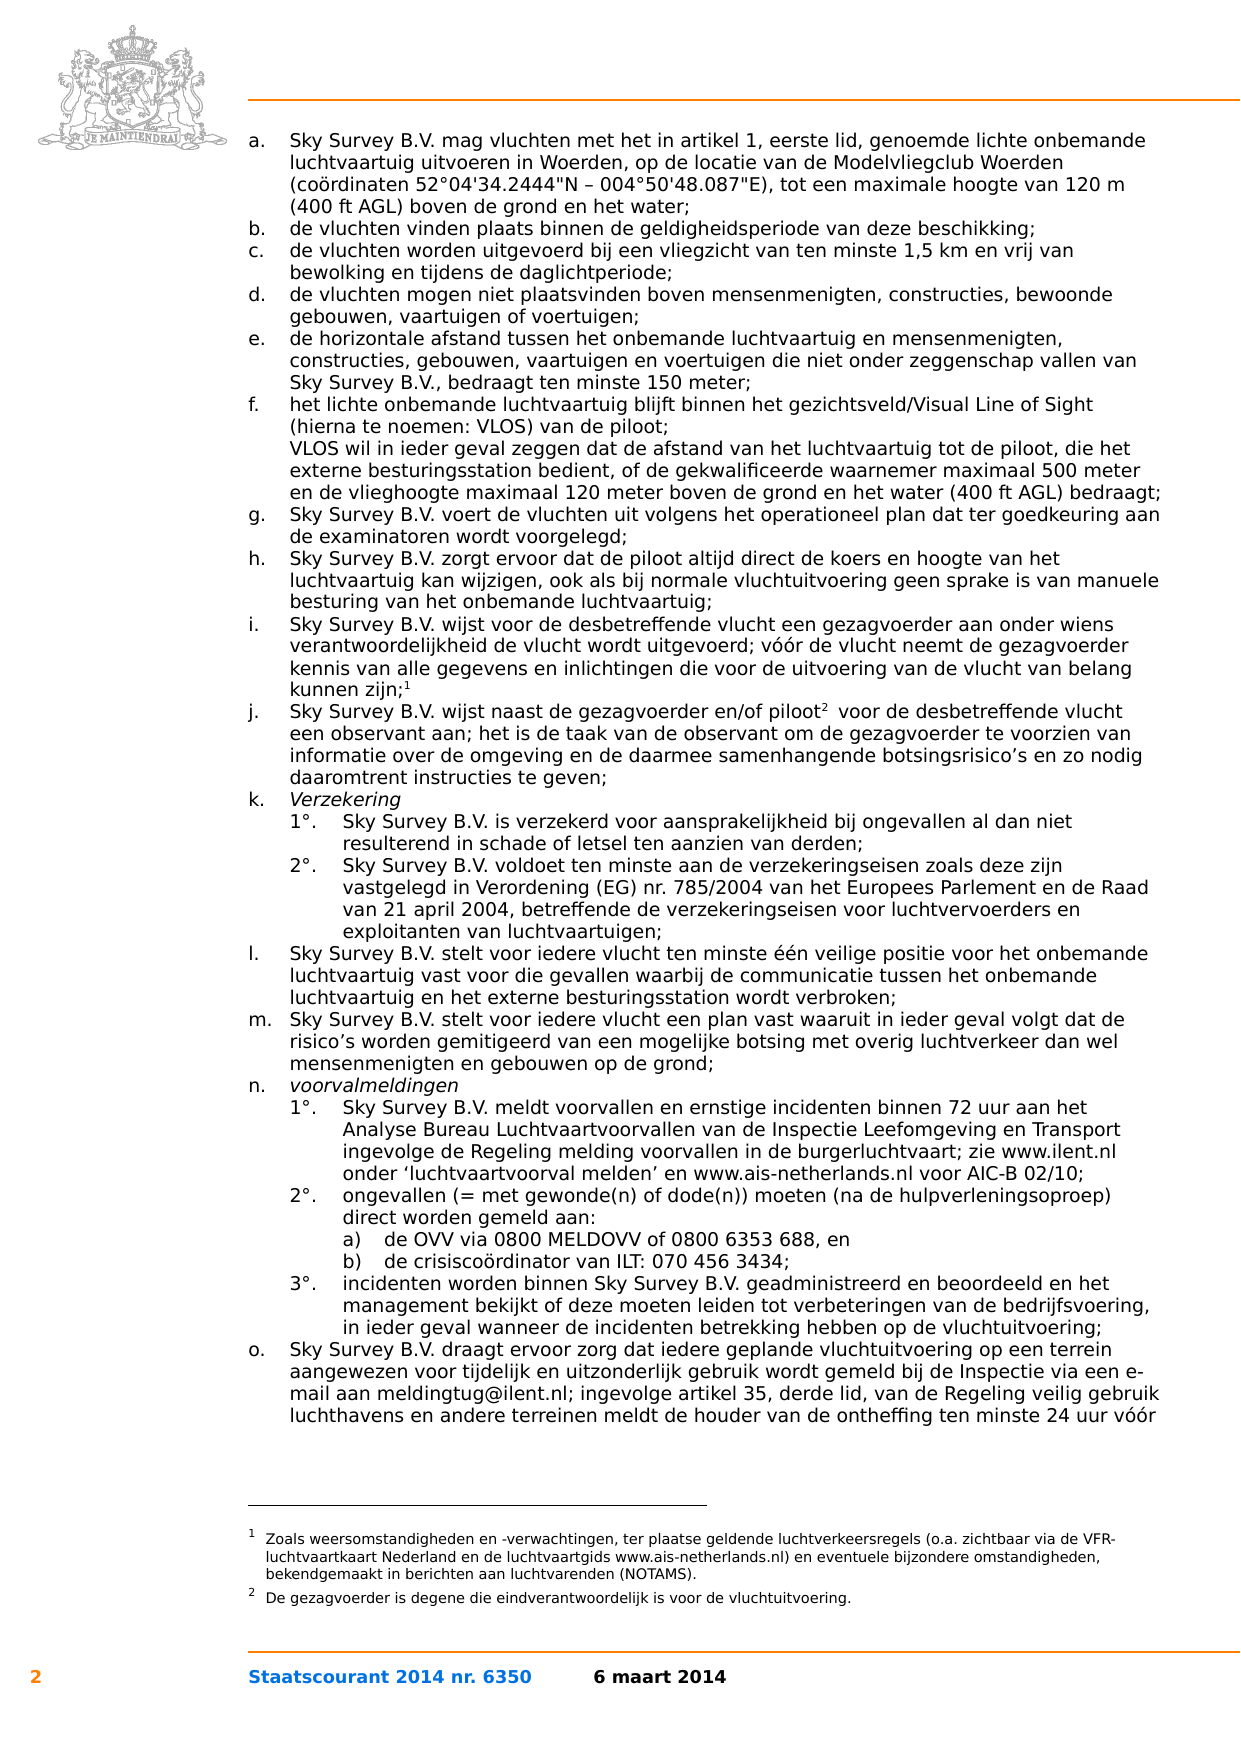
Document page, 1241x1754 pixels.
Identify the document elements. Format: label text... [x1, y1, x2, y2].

text a. Sky Survey B.V. mag vluchten met het in artikel 1, eerste lid, genoemde lichte onbemande luchtvaartuig uitvoeren in Woerden, op de locatie van de Modelvliegclub Woerden (coördinaten 52°04'34.2444"N – 004°50'48.087"E), tot een maximale hoogte van 120 m (400 ft AGL) boven de grond en het water; [248, 130, 1163, 218]
text g. Sky Survey B.V. voert de vluchten uit volgens het operationeel plan dat ter goedkeuring aan de examinatoren wordt voorgelegd; [248, 503, 1163, 547]
text b. de vluchten vinden plaats binnen de geldigheidsperiode van deze beschikking; [248, 218, 1163, 240]
picture [38, 25, 227, 150]
text 2°. ongevallen (= met gewonde(n) of dode(n)) moeten (na de hulpverleningsoproep) direct worden gemeld aan: [289, 1185, 1163, 1229]
text Zoals weersomstandigheden en -verwachtingen, ter plaatse geldende luchtverkeersregels (o.a. zichtbaar via de VFR-luchtvaartkaart Nederland en de luchtvaartgids www.ais-netherlands.nl) en eventuele bijzondere omstandigheden, bekendgemaakt in berichten aan luchtvarenden (NOTAMS). [248, 1527, 1163, 1583]
text c. de vluchten worden uitgevoerd bij een vliegzicht van ten minste 1,5 km en vrij van bewolking en tijdens de daglichtperiode; [248, 240, 1163, 284]
text h. Sky Survey B.V. zorgt ervoor dat de piloot altijd direct de koers en hoogte van het luchtvaartuig kan wijzigen, ook als bij normale vluchtuitvoering geen sprake is van manuele besturing van het onbemande luchtvaartuig; [248, 547, 1163, 613]
text 1°. Sky Survey B.V. is verzekerd voor aansprakelijkheid bij ongevallen al dan niet resulterend in schade of letsel ten aanzien van derden; [289, 811, 1163, 855]
text b) de crisiscoördinator van ILT: 070 456 3434; [342, 1251, 1163, 1273]
text i. Sky Survey B.V. wijst voor de desbetreffende vlucht een gezagvoerder aan onder wiens verantwoordelijkheid de vlucht wordt uitgevoerd; vóór de vlucht neemt de gezagvoerder kennis van alle gegevens en inlichtingen die voor de uitvoering van de vlucht van belang kunnen zijn; [248, 613, 1163, 701]
text n. voorvalmeldingen [248, 1075, 1163, 1097]
text De gezagvoerder is degene die eindverantwoordelijk is voor de vluchtuitvoering. [248, 1586, 1163, 1608]
text m. Sky Survey B.V. stelt voor iedere vlucht een plan vast waaruit in ieder geval volgt dat de risico’s worden gemitigeerd van een mogelijke botsing met overig luchtverkeer dan wel mensenmenigten en gebouwen op de grond; [248, 1009, 1163, 1075]
text e. de horizontale afstand tussen het onbemande luchtvaartuig en mensenmenigten, constructies, gebouwen, vaartuigen en voertuigen die niet onder zeggenschap vallen van Sky Survey B.V., bedraagt ten minste 150 meter; [248, 328, 1163, 394]
text 1°. Sky Survey B.V. meldt voorvallen en ernstige incidenten binnen 72 uur aan het Analyse Bureau Luchtvaartvoorvallen van de Inspectie Leefomgeving en Transport ingevolge de Regeling melding voorvallen in de burgerluchtvaart; zie www.ilent.nl onder ‘luchtvaartvoorval melden’ en www.ais-netherlands.nl voor AIC-B 02/10; [289, 1097, 1163, 1185]
text a) de OVV via 0800 MELDOVV of 0800 6353 688, en [342, 1229, 1163, 1251]
text 2°. Sky Survey B.V. voldoet ten minste aan de verzekeringseisen zoals deze zijn vastgelegd in Verordening (EG) nr. 785/2004 van het Europees Parlement en de Raad van 21 april 2004, betreffende de verzekeringseisen voor luchtvervoerders en exploitanten van luchtvaartuigen; [289, 855, 1163, 943]
text k. Verzekering [248, 789, 1163, 811]
text VLOS wil in ieder geval zeggen dat de afstand van het luchtvaartuig tot de piloot, die het externe besturingsstation bedient, of de gekwalificeerde waarnemer maximaal 500 meter en de vlieghoogte maximaal 120 meter boven de grond en het water (400 ft AGL) bedraagt; [289, 438, 1163, 503]
text o. Sky Survey B.V. draagt ervoor zorg dat iedere geplande vluchtuitvoering op een terrein aangewezen voor tijdelijk en uitzonderlijk gebruik wordt gemeld bij de Inspectie via een e-mail aan meldingtug@ilent.nl; ingevolge artikel 35, derde lid, van de Regeling veilig gebruik luchthavens en andere terreinen meldt de houder van de ontheffing ten minste 24 uur vóór [248, 1339, 1163, 1427]
text j. Sky Survey B.V. wijst naast de gezagvoerder en/of piloot voor de desbetreffende vlucht een observant aan; het is de taak van de observant om de gezagvoerder te voorzien van informatie over de omgeving en de daarmee samenhangende botsingsrisico’s en zo nodig daaromtrent instructies te geven; [248, 701, 1163, 789]
text l. Sky Survey B.V. stelt voor iedere vlucht ten minste één veilige positie voor het onbemande luchtvaartuig vast voor die gevallen waarbij de communicatie tussen het onbemande luchtvaartuig en het externe besturingsstation wordt verbroken; [248, 943, 1163, 1009]
text d. de vluchten mogen niet plaatsvinden boven mensenmenigten, constructies, bewoonde gebouwen, vaartuigen of voertuigen; [248, 284, 1163, 328]
text 3°. incidenten worden binnen Sky Survey B.V. geadministreerd en beoordeeld en het management bekijkt of deze moeten leiden tot verbeteringen van de bedrijfsvoering, in ieder geval wanneer de incidenten betrekking hebben op de vluchtuitvoering; [289, 1273, 1163, 1339]
text f. het lichte onbemande luchtvaartuig blijft binnen het gezichtsveld/Visual Line of Sight (hierna te noemen: VLOS) van de piloot; [248, 394, 1163, 438]
